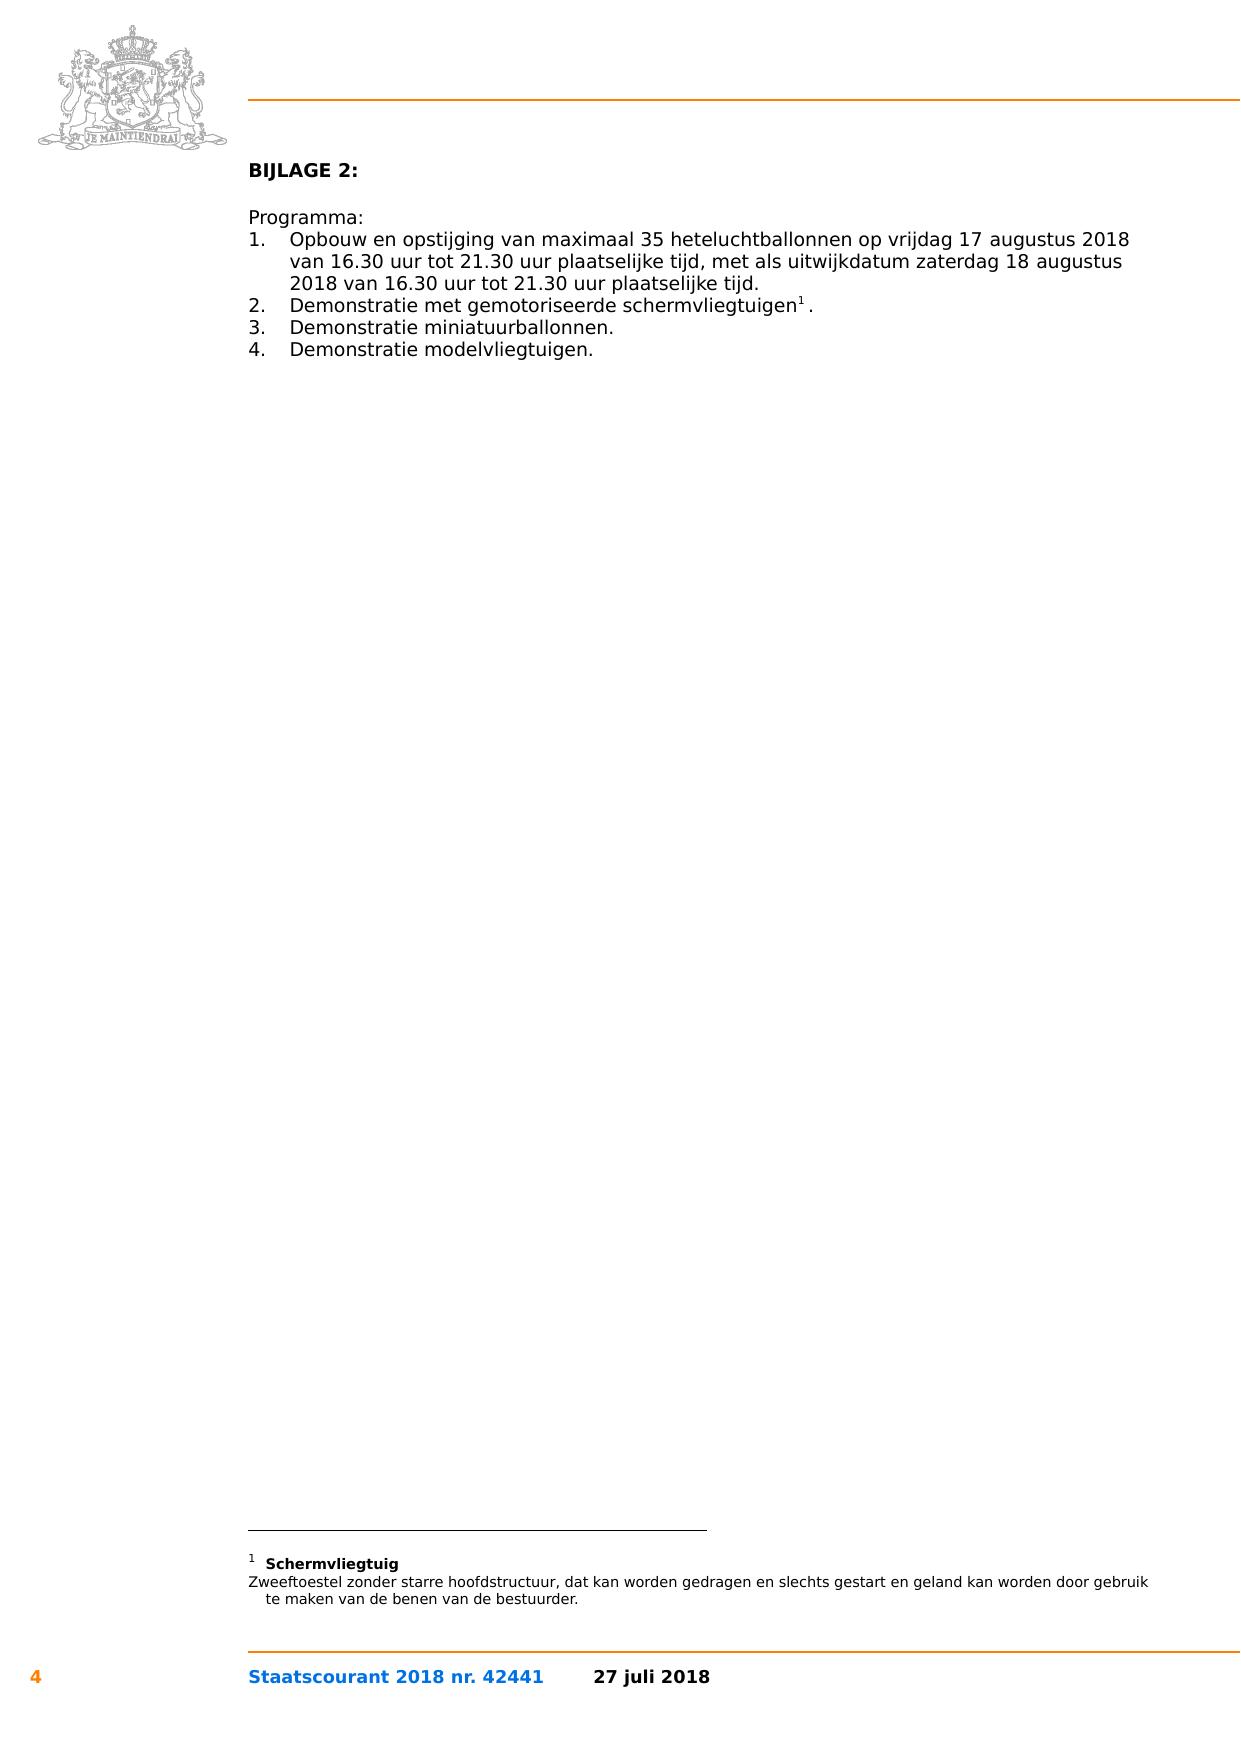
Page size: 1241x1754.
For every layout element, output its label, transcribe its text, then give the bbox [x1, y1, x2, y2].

text 2. Demonstratie met gemotoriseerde schermvliegtuigen. [248, 295, 1163, 317]
text Programma: [248, 207, 1163, 229]
text Zweeftoestel zonder starre hoofdstructuur, dat kan worden gedragen en slechts gestart en geland kan worden door gebruik te maken van de benen van de bestuurder. [248, 1574, 1163, 1608]
text 3. Demonstratie miniatuurballonnen. [248, 317, 1163, 339]
text Schermvliegtuig [248, 1552, 1163, 1574]
picture [38, 25, 227, 150]
text 4. Demonstratie modelvliegtuigen. [248, 339, 1163, 361]
text 1. Opbouw en opstijging van maximaal 35 heteluchtballonnen op vrijdag 17 augustus 2018 van 16.30 uur tot 21.30 uur plaatselijke tijd, met als uitwijkdatum zaterdag 18 augustus 2018 van 16.30 uur tot 21.30 uur plaatselijke tijd. [248, 229, 1163, 295]
subtitle BIJLAGE 2: [248, 160, 1163, 182]
